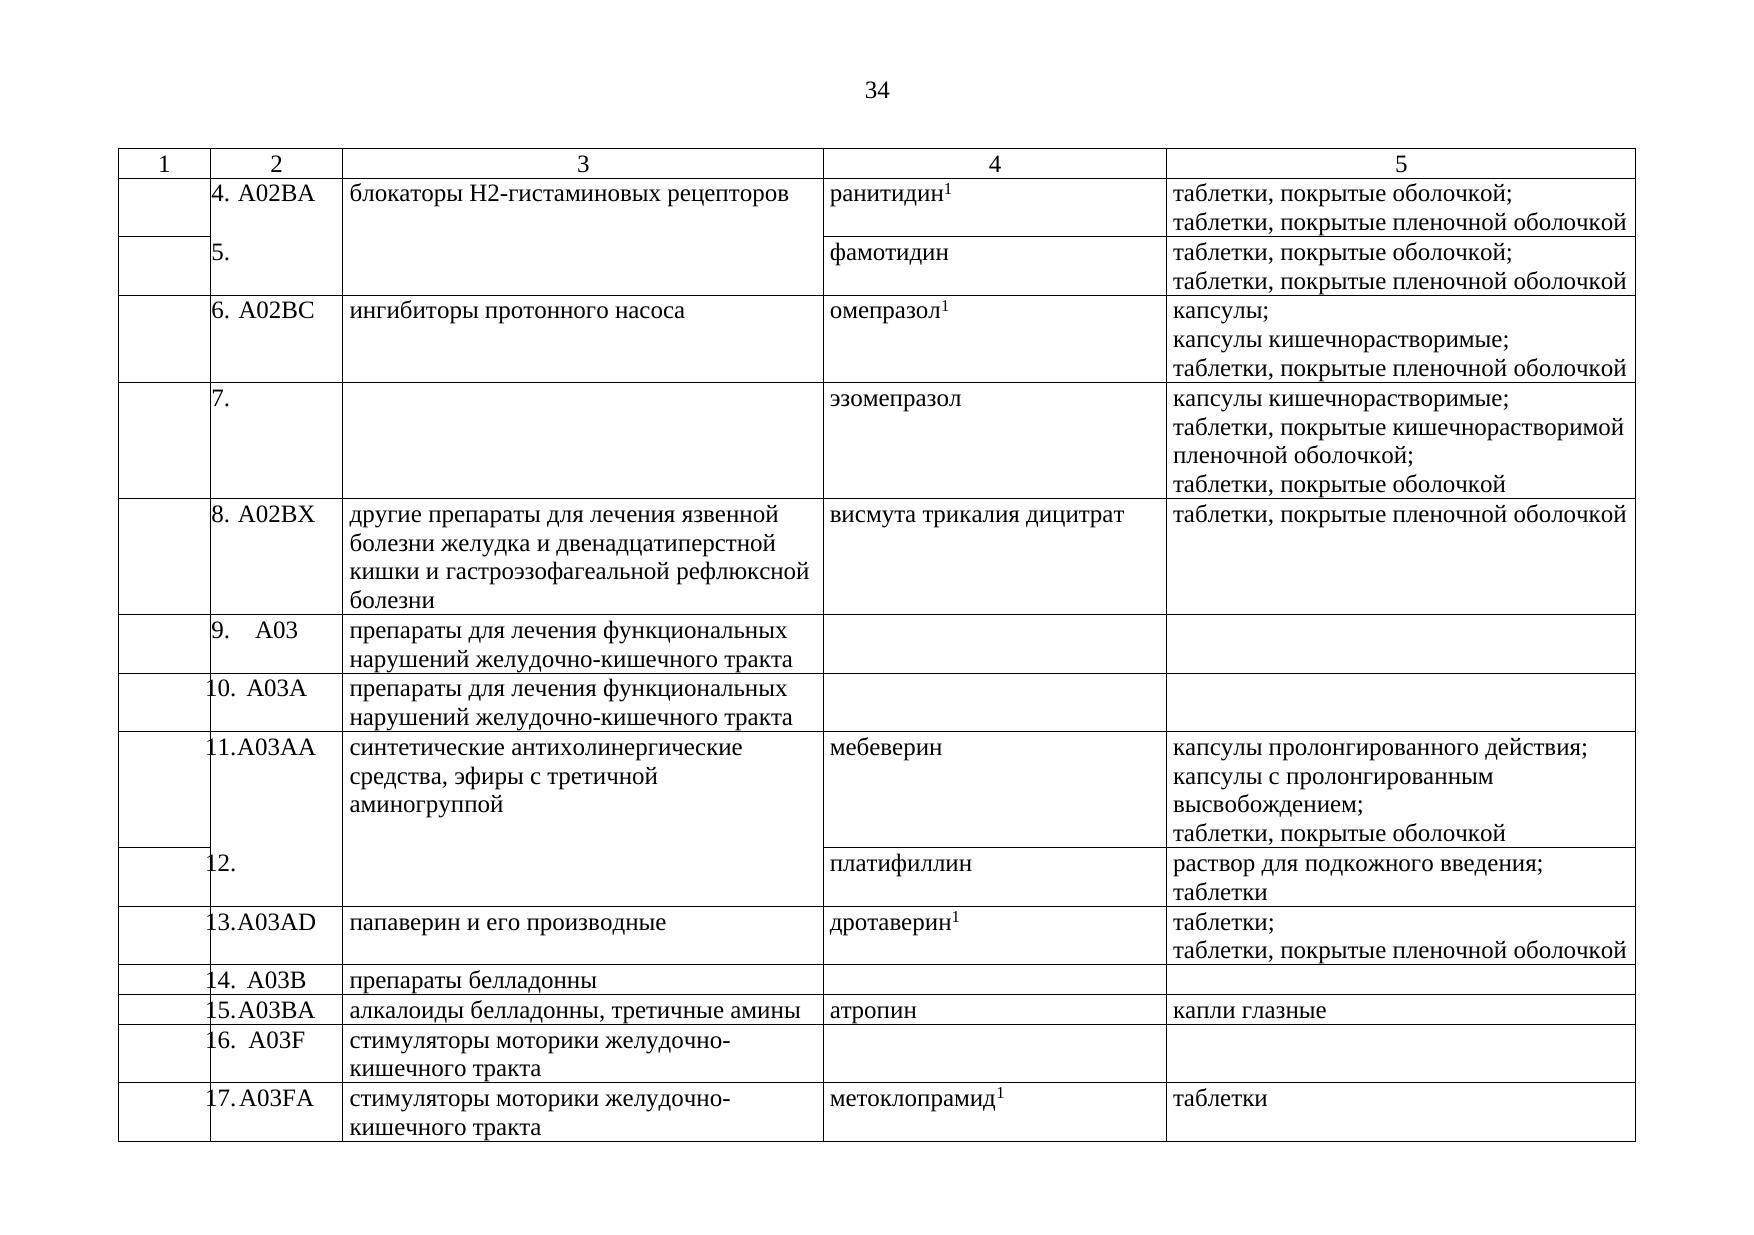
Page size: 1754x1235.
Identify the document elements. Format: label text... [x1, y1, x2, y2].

table_cell таблетки, покрытые оболочкой; таблетки, покрытые пленочной оболочкой [1167, 237, 1635, 294]
table_cell таблетки [1167, 1083, 1635, 1141]
table_cell платифиллин [824, 848, 1166, 906]
table_cell висмута трикалия дицитрат [824, 499, 1166, 614]
table_cell [1167, 965, 1635, 994]
table_cell [119, 296, 210, 382]
table_cell препараты белладонны [343, 965, 823, 994]
table_cell A02BC [211, 296, 342, 382]
table_cell [119, 237, 210, 294]
table_cell ранитидин1 [824, 179, 1166, 236]
table_cell [1167, 1025, 1635, 1082]
table_cell мебеверин [824, 732, 1166, 847]
table_header 3 [343, 149, 823, 177]
table_cell другие препараты для лечения язвенной болезни желудка и двенадцатиперстной кишки и гастроэзофагеальной рефлюксной болезни [343, 499, 823, 614]
table_cell блокаторы H2-гистаминовых рецепторов [343, 179, 823, 294]
table_cell [824, 965, 1166, 994]
table_cell капсулы кишечнорастворимые; таблетки, покрытые кишечнорастворимой пленочной оболочкой; таблетки, покрытые оболочкой [1167, 383, 1635, 498]
table_cell [1167, 615, 1635, 672]
table_cell раствор для подкожного введения; таблетки [1167, 848, 1635, 906]
table_cell A03 [211, 615, 342, 672]
table_cell A03BA [211, 995, 342, 1024]
table_cell папаверин и его производные [343, 907, 823, 964]
table_cell [119, 848, 210, 906]
table_cell капсулы пролонгированного действия; капсулы с пролонгированным высвобождением; таблетки, покрытые оболочкой [1167, 732, 1635, 847]
table_cell синтетические антихолинергические средства, эфиры с третичной аминогруппой [343, 732, 823, 906]
table_header 1 [119, 149, 210, 177]
table_header 5 [1167, 149, 1635, 177]
table_cell препараты для лечения функциональных нарушений желудочно-кишечного тракта [343, 674, 823, 731]
table_cell метоклопрамид1 [824, 1083, 1166, 1141]
table_cell эзомепразол [824, 383, 1166, 498]
table_cell [119, 674, 210, 731]
table_cell таблетки, покрытые пленочной оболочкой [1167, 499, 1635, 614]
table_cell препараты для лечения функциональных нарушений желудочно-кишечного тракта [343, 615, 823, 672]
table_cell фамотидин [824, 237, 1166, 294]
table_cell [211, 847, 342, 906]
table_cell алкалоиды белладонны, третичные амины [343, 995, 823, 1024]
table_cell [119, 1083, 210, 1141]
table_cell [824, 1025, 1166, 1082]
table_cell A03AD [211, 907, 342, 964]
table_cell стимуляторы моторики желудочно-кишечного тракта [343, 1025, 823, 1082]
table_cell [119, 995, 210, 1024]
table_cell A03F [211, 1025, 342, 1082]
table_cell A03FA [211, 1083, 342, 1141]
table_cell [119, 1025, 210, 1082]
table_cell [211, 383, 342, 498]
table_header 2 [211, 149, 342, 177]
table_cell ингибиторы протонного насоса [343, 296, 823, 382]
table_cell [119, 907, 210, 964]
table_cell A02BX [211, 499, 342, 614]
table_cell [824, 615, 1166, 672]
table_cell [119, 499, 210, 614]
table_cell [119, 179, 210, 236]
table_cell [119, 383, 210, 498]
table_cell [119, 965, 210, 994]
table_cell атропин [824, 995, 1166, 1024]
table_cell [1167, 674, 1635, 731]
table_cell омепразол1 [824, 296, 1166, 382]
table_cell дротаверин1 [824, 907, 1166, 964]
table_cell [343, 383, 823, 498]
table_header 4 [824, 149, 1166, 177]
table_cell A03B [211, 965, 342, 994]
table_cell A02BA [211, 179, 342, 294]
table_cell [119, 615, 210, 672]
table_cell A03A [211, 674, 342, 731]
table_cell стимуляторы моторики желудочно-кишечного тракта [343, 1083, 823, 1141]
table_cell капсулы; капсулы кишечнорастворимые; таблетки, покрытые пленочной оболочкой [1167, 296, 1635, 382]
table_cell таблетки, покрытые оболочкой; таблетки, покрытые пленочной оболочкой [1167, 179, 1635, 236]
table_cell таблетки; таблетки, покрытые пленочной оболочкой [1167, 907, 1635, 964]
table_cell A03AA [211, 732, 342, 847]
table_cell [824, 674, 1166, 731]
table_cell капли глазные [1167, 995, 1635, 1024]
table_cell [119, 732, 210, 847]
